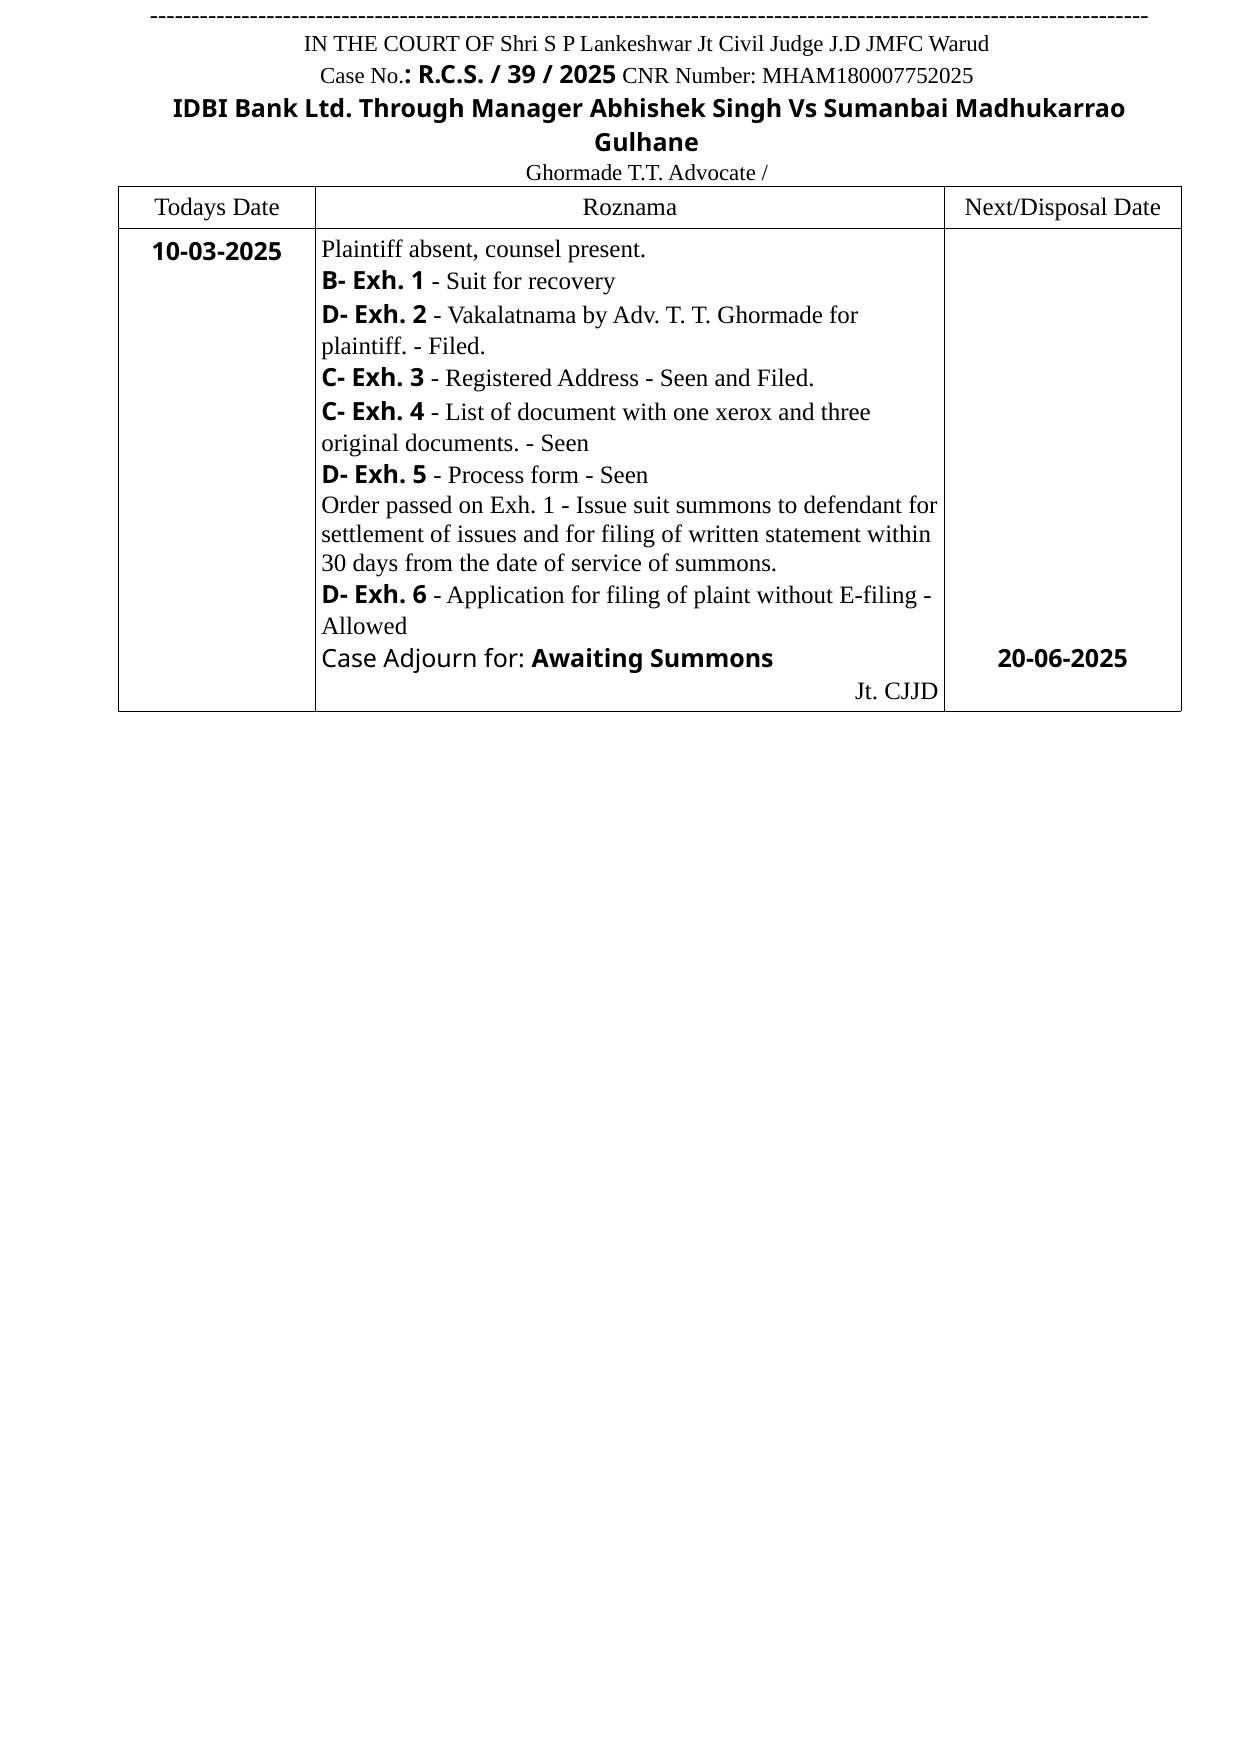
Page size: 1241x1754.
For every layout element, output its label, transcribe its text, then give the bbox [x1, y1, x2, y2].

text ------------------------------------------------------------------------------------------------------------------------ [118, 0, 1181, 29]
table_header Roznama [316, 187, 944, 227]
table_cell Plaintiff absent, counsel present. B- Exh. 1 - Suit for recovery D- Exh. 2 - Vakalatnama by Adv. T. T. Ghormade for plaintiff. - Filed. C- Exh. 3 - Registered Address - Seen and Filed. C- Exh. 4 - List of document with one xerox and three original documents. - Seen D- Exh. 5 - Process form - Seen Order passed on Exh. 1 - Issue suit summons to defendant for settlement of issues and for filing of written statement within 30 days from the date of service of summons. D- Exh. 6 - Application for filing of plaint without E-filing - Allowed Case Adjourn for: Awaiting Summons Jt. CJJD [316, 229, 944, 711]
text IN THE COURT OF Shri S P Lankeshwar Jt Civil Judge J.D JMFC Warud Case No.: R.C.S. / 39 / 2025 CNR Number: MHAM180007752025 IDBI Bank Ltd. Through Manager Abhishek Singh Vs Sumanbai Madhukarrao Gulhane Ghormade T.T. Advocate / [118, 30, 1181, 185]
table_cell 20-06-2025 [945, 229, 1181, 711]
table_cell 10-03-2025 [119, 229, 315, 711]
table_header Todays Date [119, 187, 315, 227]
table_header Next/Disposal Date [945, 187, 1181, 227]
